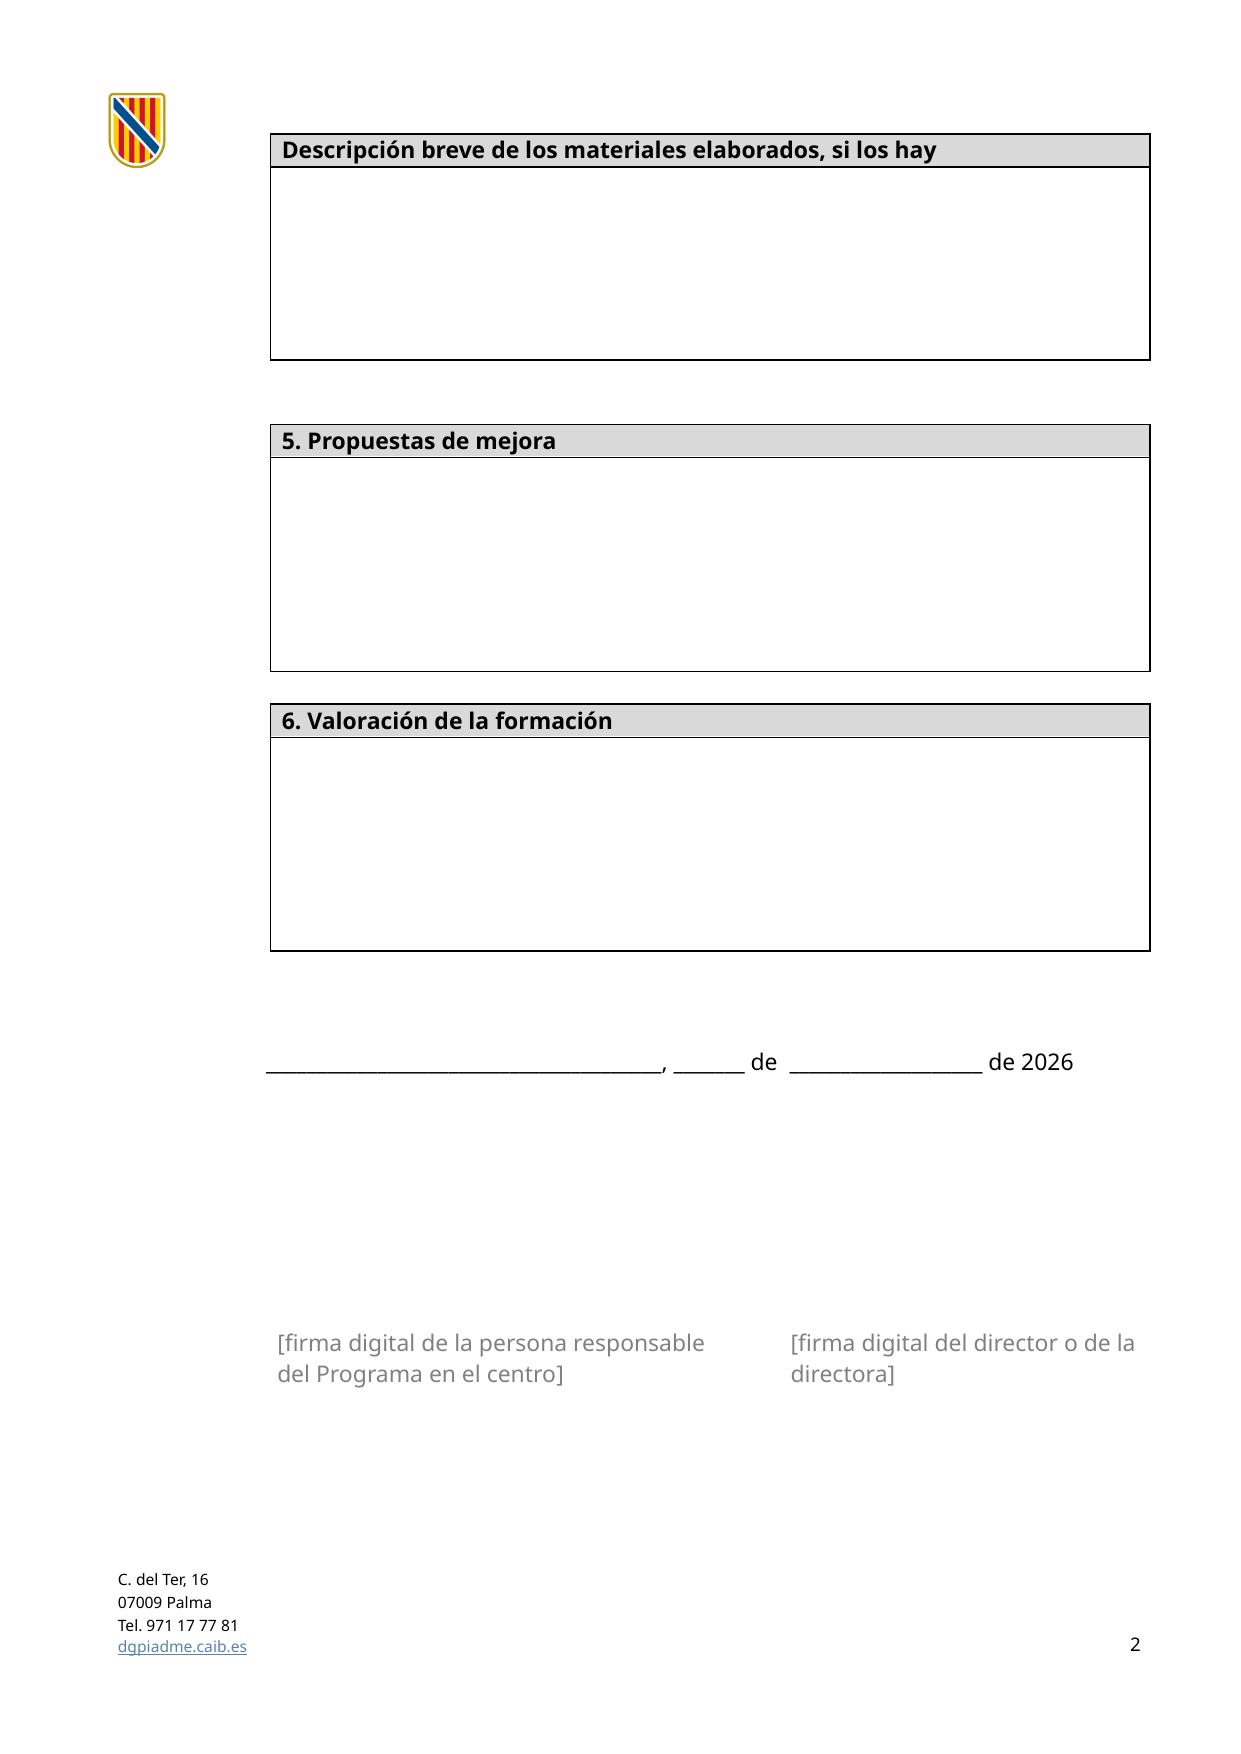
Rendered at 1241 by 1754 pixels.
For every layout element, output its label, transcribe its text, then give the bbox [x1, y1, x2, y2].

table_header 5. Propuestas de mejora [271, 425, 1149, 456]
table_header [779, 1171, 1193, 1327]
table_header Descripción breve de los materiales elaborados, si los hay [271, 135, 1149, 166]
table_cell [271, 458, 1149, 671]
table_cell [271, 738, 1149, 950]
table_header 6. Valoración de la formación [271, 705, 1149, 736]
text _______________________________________, _______ de ___________________ de 2026 [266, 1046, 1152, 1077]
table_cell [271, 168, 1149, 359]
picture [90, 64, 184, 197]
table_cell [firma digital del director o de la directora] [779, 1327, 1193, 1421]
table_header [266, 1171, 779, 1327]
table_cell [firma digital de la persona responsable del Programa en el centro] [266, 1327, 779, 1421]
